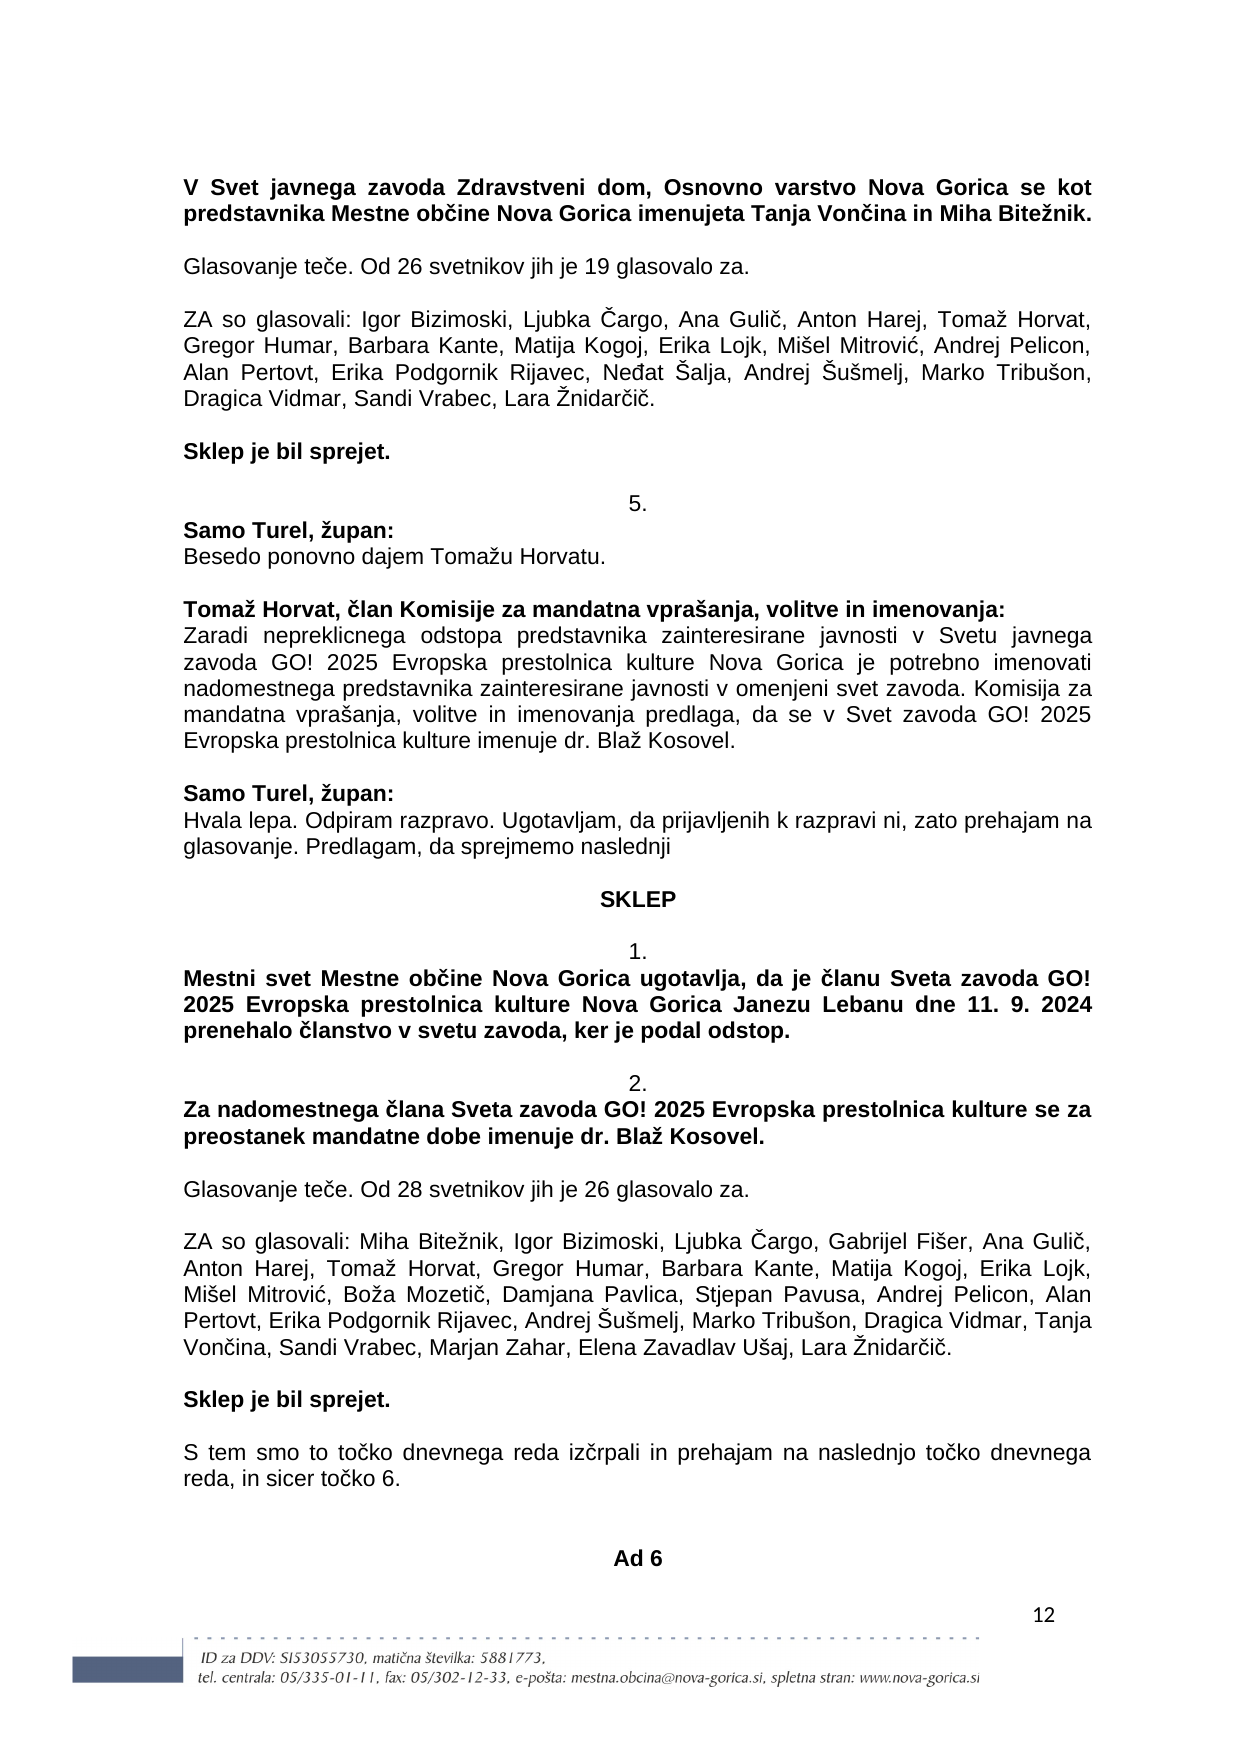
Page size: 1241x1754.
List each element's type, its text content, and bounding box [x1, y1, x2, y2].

text Samo Turel, župan: [183, 517, 1092, 543]
text ZA so glasovali: Igor Bizimoski, Ljubka Čargo, Ana Gulič, Anton Harej, Tomaž Horvat, Gregor Humar, Barbara Kante, Matija Kogoj, Erika Lojk, Mišel Mitrović, Andrej Pelicon, Alan Pertovt, Erika Podgornik Rijavec, Neđat Šalja, Andrej Šušmelj, Marko Tribušon, Dragica Vidmar, Sandi Vrabec, Lara Žnidarčič. [183, 306, 1092, 411]
text SKLEP [183, 886, 1092, 912]
text Sklep je bil sprejet. [183, 438, 1092, 464]
text Samo Turel, župan: [183, 780, 1092, 807]
text 1. [183, 938, 1092, 965]
text Zaradi nepreklicnega odstopa predstavnika zainteresirane javnosti v Svetu javnega zavoda GO! 2025 Evropska prestolnica kulture Nova Gorica je potrebno imenovati nadomestnega predstavnika zainteresirane javnosti v omenjeni svet zavoda. Komisija za mandatna vprašanja, volitve in imenovanja predlaga, da se v Svet zavoda GO! 2025 Evropska prestolnica kulture imenuje dr. Blaž Kosovel. [183, 622, 1092, 754]
text 5. [183, 490, 1092, 517]
text Mestni svet Mestne občine Nova Gorica ugotavlja, da je članu Sveta zavoda GO! 2025 Evropska prestolnica kulture Nova Gorica Janezu Lebanu dne 11. 9. 2024 prenehalo članstvo v svetu zavoda, ker je podal odstop. [183, 965, 1092, 1044]
text Hvala lepa. Odpiram razpravo. Ugotavljam, da prijavljenih k razpravi ni, zato prehajam na glasovanje. Predlagam, da sprejmemo naslednji [183, 807, 1092, 859]
text Besedo ponovno dajem Tomažu Horvatu. [183, 543, 1092, 569]
text Glasovanje teče. Od 26 svetnikov jih je 19 glasovalo za. [183, 253, 1092, 279]
text S tem smo to točko dnevnega reda izčrpali in prehajam na naslednjo točko dnevnega reda, in sicer točko 6. [183, 1439, 1092, 1492]
text Tomaž Horvat, član Komisije za mandatna vprašanja, volitve in imenovanja: [183, 596, 1092, 622]
text 2. [183, 1070, 1092, 1096]
text Sklep je bil sprejet. [183, 1386, 1092, 1413]
text V Svet javnega zavoda Zdravstveni dom, Osnovno varstvo Nova Gorica se kot predstavnika Mestne občine Nova Gorica imenujeta Tanja Vončina in Miha Bitežnik. [183, 174, 1092, 227]
text ZA so glasovali: Miha Bitežnik, Igor Bizimoski, Ljubka Čargo, Gabrijel Fišer, Ana Gulič, Anton Harej, Tomaž Horvat, Gregor Humar, Barbara Kante, Matija Kogoj, Erika Lojk, Mišel Mitrović, Boža Mozetič, Damjana Pavlica, Stjepan Pavusa, Andrej Pelicon, Alan Pertovt, Erika Podgornik Rijavec, Andrej Šušmelj, Marko Tribušon, Dragica Vidmar, Tanja Vončina, Sandi Vrabec, Marjan Zahar, Elena Zavadlav Ušaj, Lara Žnidarčič. [183, 1228, 1092, 1360]
text Za nadomestnega člana Sveta zavoda GO! 2025 Evropska prestolnica kulture se za preostanek mandatne dobe imenuje dr. Blaž Kosovel. [183, 1096, 1092, 1149]
text Glasovanje teče. Od 28 svetnikov jih je 26 glasovalo za. [183, 1176, 1092, 1202]
text Ad 6 [183, 1544, 1092, 1571]
